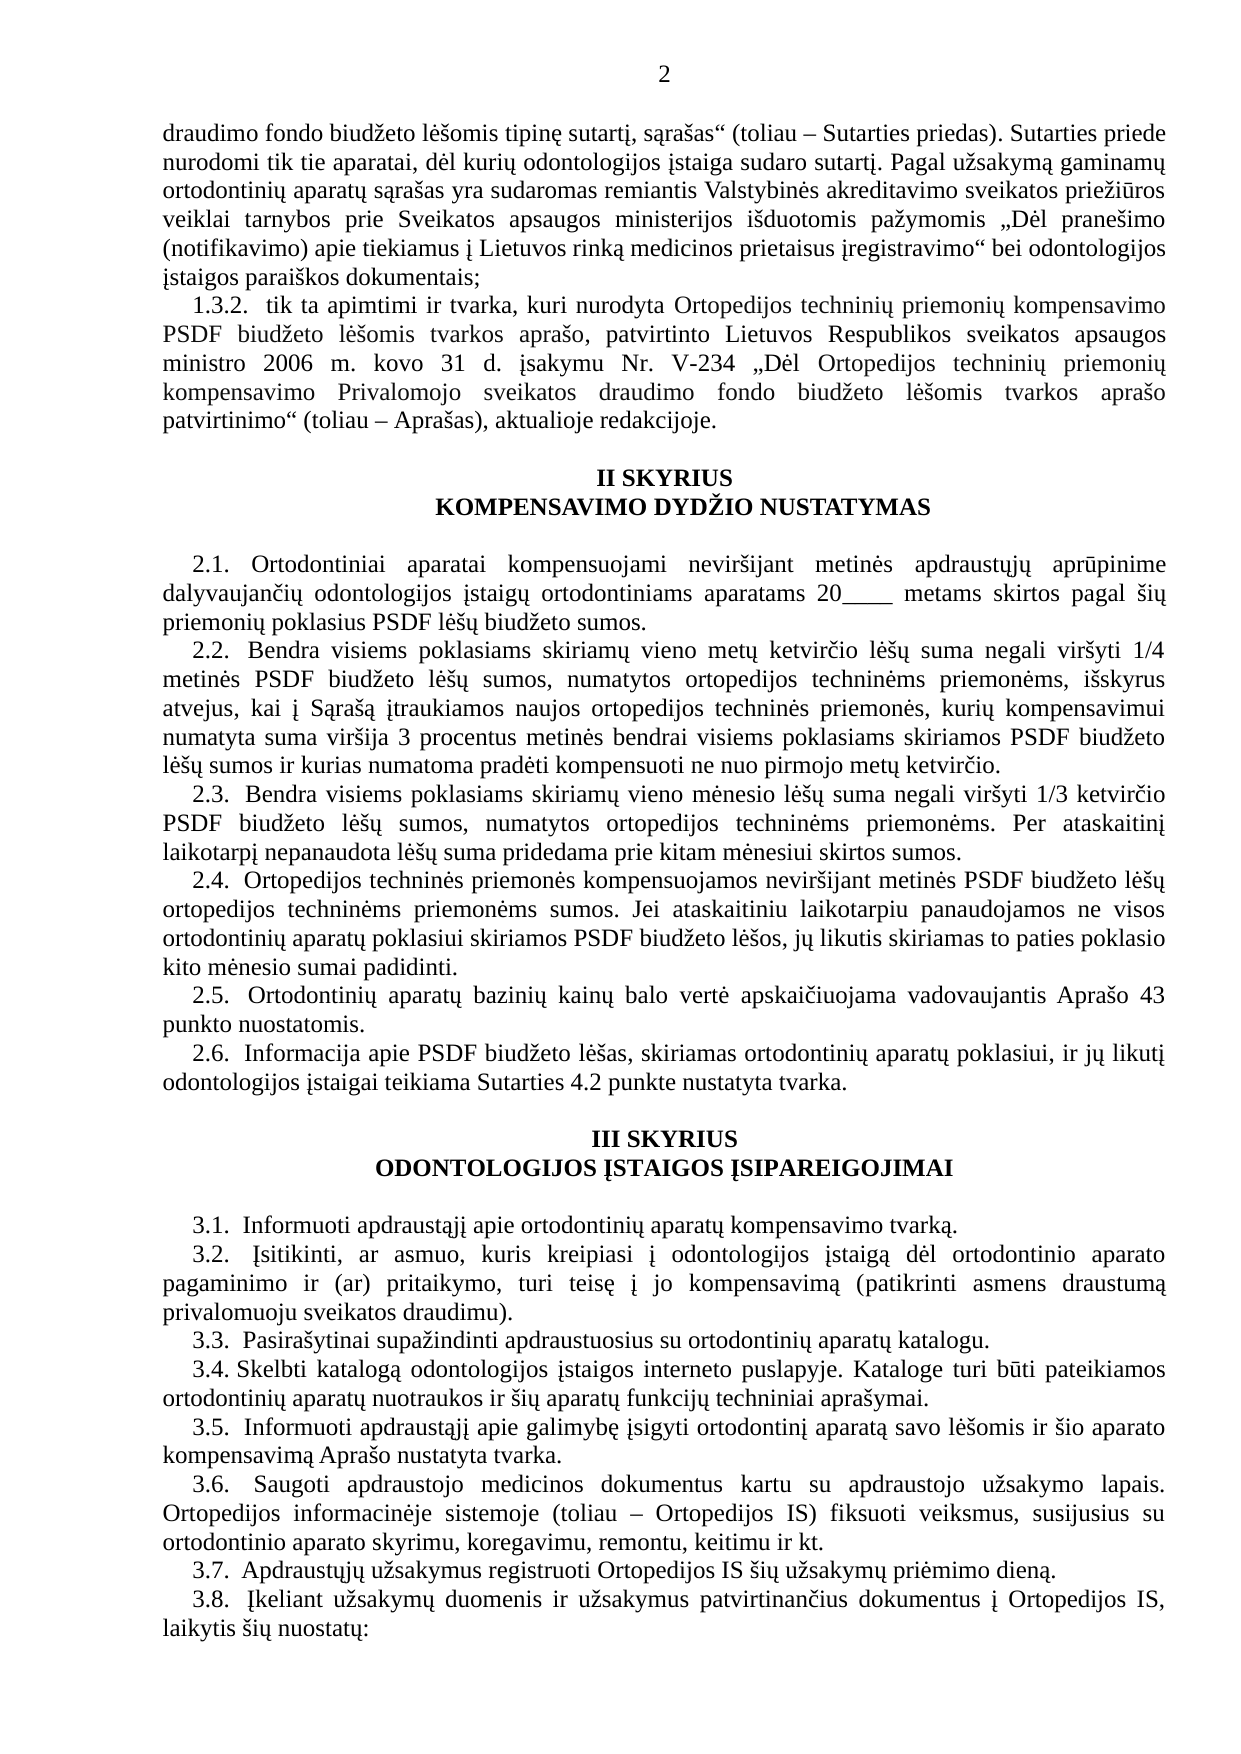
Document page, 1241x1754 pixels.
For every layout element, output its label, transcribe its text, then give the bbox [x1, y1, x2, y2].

text 3.7. Apdraustųjų užsakymus registruoti Ortopedijos IS šių užsakymų priėmimo dieną. [162, 1556, 1166, 1584]
text 2.1. Ortodontiniai aparatai kompensuojami neviršijant metinės apdraustųjų aprūpinime dalyvaujančių odontologijos įstaigų ortodontiniams aparatams 20____ metams skirtos pagal šių priemonių poklasius PSDF lėšų biudžeto sumos. [162, 549, 1166, 636]
text 3.8. Įkeliant užsakymų duomenis ir užsakymus patvirtinančius dokumentus į Ortopedijos IS, laikytis šių nuostatų: [162, 1584, 1166, 1642]
text 3.4. Skelbti katalogą odontologijos įstaigos interneto puslapyje. Kataloge turi būti pateikiamos ortodontinių aparatų nuotraukos ir šių aparatų funkcijų techniniai aprašymai. [162, 1354, 1166, 1412]
text II SKYRIUS [162, 463, 1166, 492]
text ODONTOLOGIJOS ĮSTAIGOS ĮSIPAREIGOJIMAI [162, 1153, 1166, 1182]
text 3.1. Informuoti apdraustąjį apie ortodontinių aparatų kompensavimo tvarką. [192, 1211, 1166, 1239]
text 3.6. Saugoti apdraustojo medicinos dokumentus kartu su apdraustojo užsakymo lapais. Ortopedijos informacinėje sistemoje (toliau – Ortopedijos IS) fiksuoti veiksmus, susijusius su ortodontinio aparato skyrimu, koregavimu, remontu, keitimu ir kt. [162, 1469, 1166, 1556]
text 2.3. Bendra visiems poklasiams skiriamų vieno mėnesio lėšų suma negali viršyti 1/3 ketvirčio PSDF biudžeto lėšų sumos, numatytos ortopedijos techninėms priemonėms. Per ataskaitinį laikotarpį nepanaudota lėšų suma pridedama prie kitam mėnesiui skirtos sumos. [162, 779, 1166, 866]
text 3.2. Įsitikinti, ar asmuo, kuris kreipiasi į odontologijos įstaigą dėl ortodontinio aparato pagaminimo ir (ar) pritaikymo, turi teisę į jo kompensavimą (patikrinti asmens draustumą privalomuoju sveikatos draudimu). [162, 1239, 1166, 1326]
text 1.3.2. tik ta apimtimi ir tvarka, kuri nurodyta Ortopedijos techninių priemonių kompensavimo PSDF biudžeto lėšomis tvarkos aprašo, patvirtinto Lietuvos Respublikos sveikatos apsaugos ministro 2006 m. kovo 31 d. įsakymu Nr. V-234 „Dėl Ortopedijos techninių priemonių kompensavimo Privalomojo sveikatos draudimo fondo biudžeto lėšomis tvarkos aprašo patvirtinimo“ (toliau – Aprašas), aktualioje redakcijoje. [162, 291, 1166, 434]
text 3.3. Pasirašytinai supažindinti apdraustuosius su ortodontinių aparatų katalogu. [162, 1326, 1166, 1354]
text 2.5. Ortodontinių aparatų bazinių kainų balo vertė apskaičiuojama vadovaujantis Aprašo 43 punkto nuostatomis. [162, 981, 1166, 1038]
text III SKYRIUS [162, 1124, 1166, 1153]
text 2.2. Bendra visiems poklasiams skiriamų vieno metų ketvirčio lėšų suma negali viršyti 1/4 metinės PSDF biudžeto lėšų sumos, numatytos ortopedijos techninėms priemonėms, išskyrus atvejus, kai į Sąrašą įtraukiamos naujos ortopedijos techninės priemonės, kurių kompensavimui numatyta suma viršija 3 procentus metinės bendrai visiems poklasiams skiriamos PSDF biudžeto lėšų sumos ir kurias numatoma pradėti kompensuoti ne nuo pirmojo metų ketvirčio. [162, 636, 1166, 779]
text 3.5. Informuoti apdraustąjį apie galimybę įsigyti ortodontinį aparatą savo lėšomis ir šio aparato kompensavimą Aprašo nustatyta tvarka. [162, 1412, 1166, 1469]
text KOMPENSAVIMO DYDŽIO NUSTATYMAS [200, 492, 1166, 521]
text draudimo fondo biudžeto lėšomis tipinę sutartį, sąrašas“ (toliau – Sutarties priedas). Sutarties priede nurodomi tik tie aparatai, dėl kurių odontologijos įstaiga sudaro sutartį. Pagal užsakymą gaminamų ortodontinių aparatų sąrašas yra sudaromas remiantis Valstybinės akreditavimo sveikatos priežiūros veiklai tarnybos prie Sveikatos apsaugos ministerijos išduotomis pažymomis „Dėl pranešimo (notifikavimo) apie tiekiamus į Lietuvos rinką medicinos prietaisus įregistravimo“ bei odontologijos įstaigos paraiškos dokumentais; [162, 118, 1166, 291]
text 2.4. Ortopedijos techninės priemonės kompensuojamos neviršijant metinės PSDF biudžeto lėšų ortopedijos techninėms priemonėms sumos. Jei ataskaitiniu laikotarpiu panaudojamos ne visos ortodontinių aparatų poklasiui skiriamos PSDF biudžeto lėšos, jų likutis skiriamas to paties poklasio kito mėnesio sumai padidinti. [162, 866, 1166, 981]
text 2.6. Informacija apie PSDF biudžeto lėšas, skiriamas ortodontinių aparatų poklasiui, ir jų likutį odontologijos įstaigai teikiama Sutarties 4.2 punkte nustatyta tvarka. [162, 1038, 1166, 1096]
